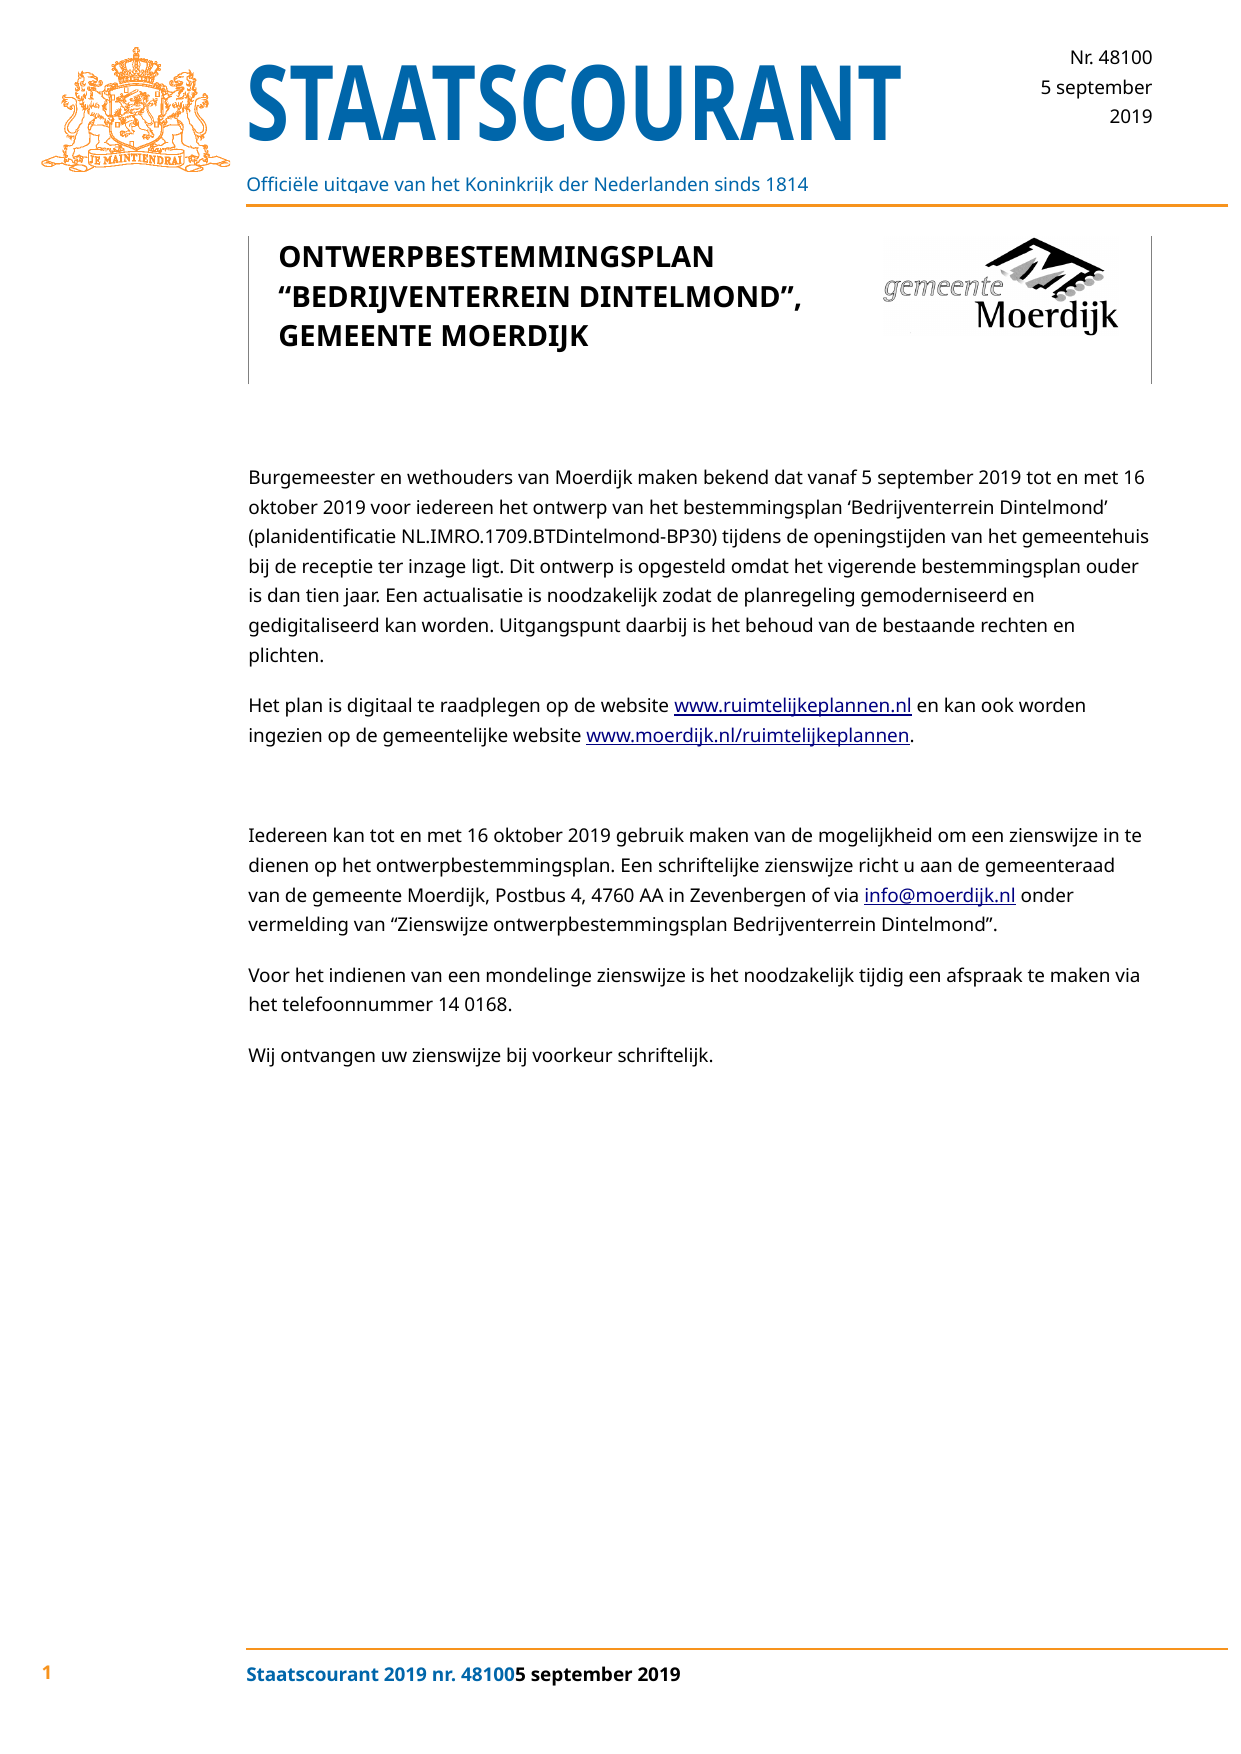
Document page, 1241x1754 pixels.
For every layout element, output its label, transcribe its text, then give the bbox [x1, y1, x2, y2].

text Wij ontvangen uw zienswijze bij voorkeur schriftelijk. [248, 1042, 1152, 1068]
table_header ONTWERPBESTEMMINGSPLAN “BEDRIJVENTERREIN DINTELMOND”, GEMEENTE MOERDIJK [249, 236, 850, 384]
picture [882, 236, 1119, 336]
text Burgemeester en wethouders van Moerdijk maken bekend dat vanaf 5 september 2019 tot en met 16 oktober 2019 voor iedereen het ontwerp van het bestemmingsplan ‘Bedrijventerrein Dintelmond’ (planidentificatie NL.IMRO.1709.BTDintelmond-BP30) tijdens de openingstijden van het gemeentehuis bij de receptie ter inzage ligt. Dit ontwerp is opgesteld omdat het vigerende bestemmingsplan ouder is dan tien jaar. Een actualisatie is noodzakelijk zodat de planregeling gemoderniseerd en gedigitaliseerd kan worden. Uitgangspunt daarbij is het behoud van de bestaande rechten en plichten. [248, 464, 1152, 668]
text Het plan is digitaal te raadplegen op de website www.ruimtelijkeplannen.nl en kan ook worden ingezien op de gemeentelijke website www.moerdijk.nl/ruimtelijkeplannen. [248, 692, 1152, 748]
text Voor het indienen van een mondelinge zienswijze is het noodzakelijk tijdig een afspraak te maken via het telefoonnummer 14 0168. [248, 962, 1152, 1017]
table_header [850, 236, 1151, 384]
picture [41, 47, 231, 172]
text Iedereen kan tot en met 16 oktober 2019 gebruik maken van de mogelijkheid om een zienswijze in te dienen op het ontwerpbestemmingsplan. Een schriftelijke zienswijze richt u aan de gemeenteraad van de gemeente Moerdijk, Postbus 4, 4760 AA in Zevenbergen of via info@moerdijk.nl onder vermelding van “Zienswijze ontwerpbestemmingsplan Bedrijventerrein Dintelmond”. [248, 823, 1152, 937]
